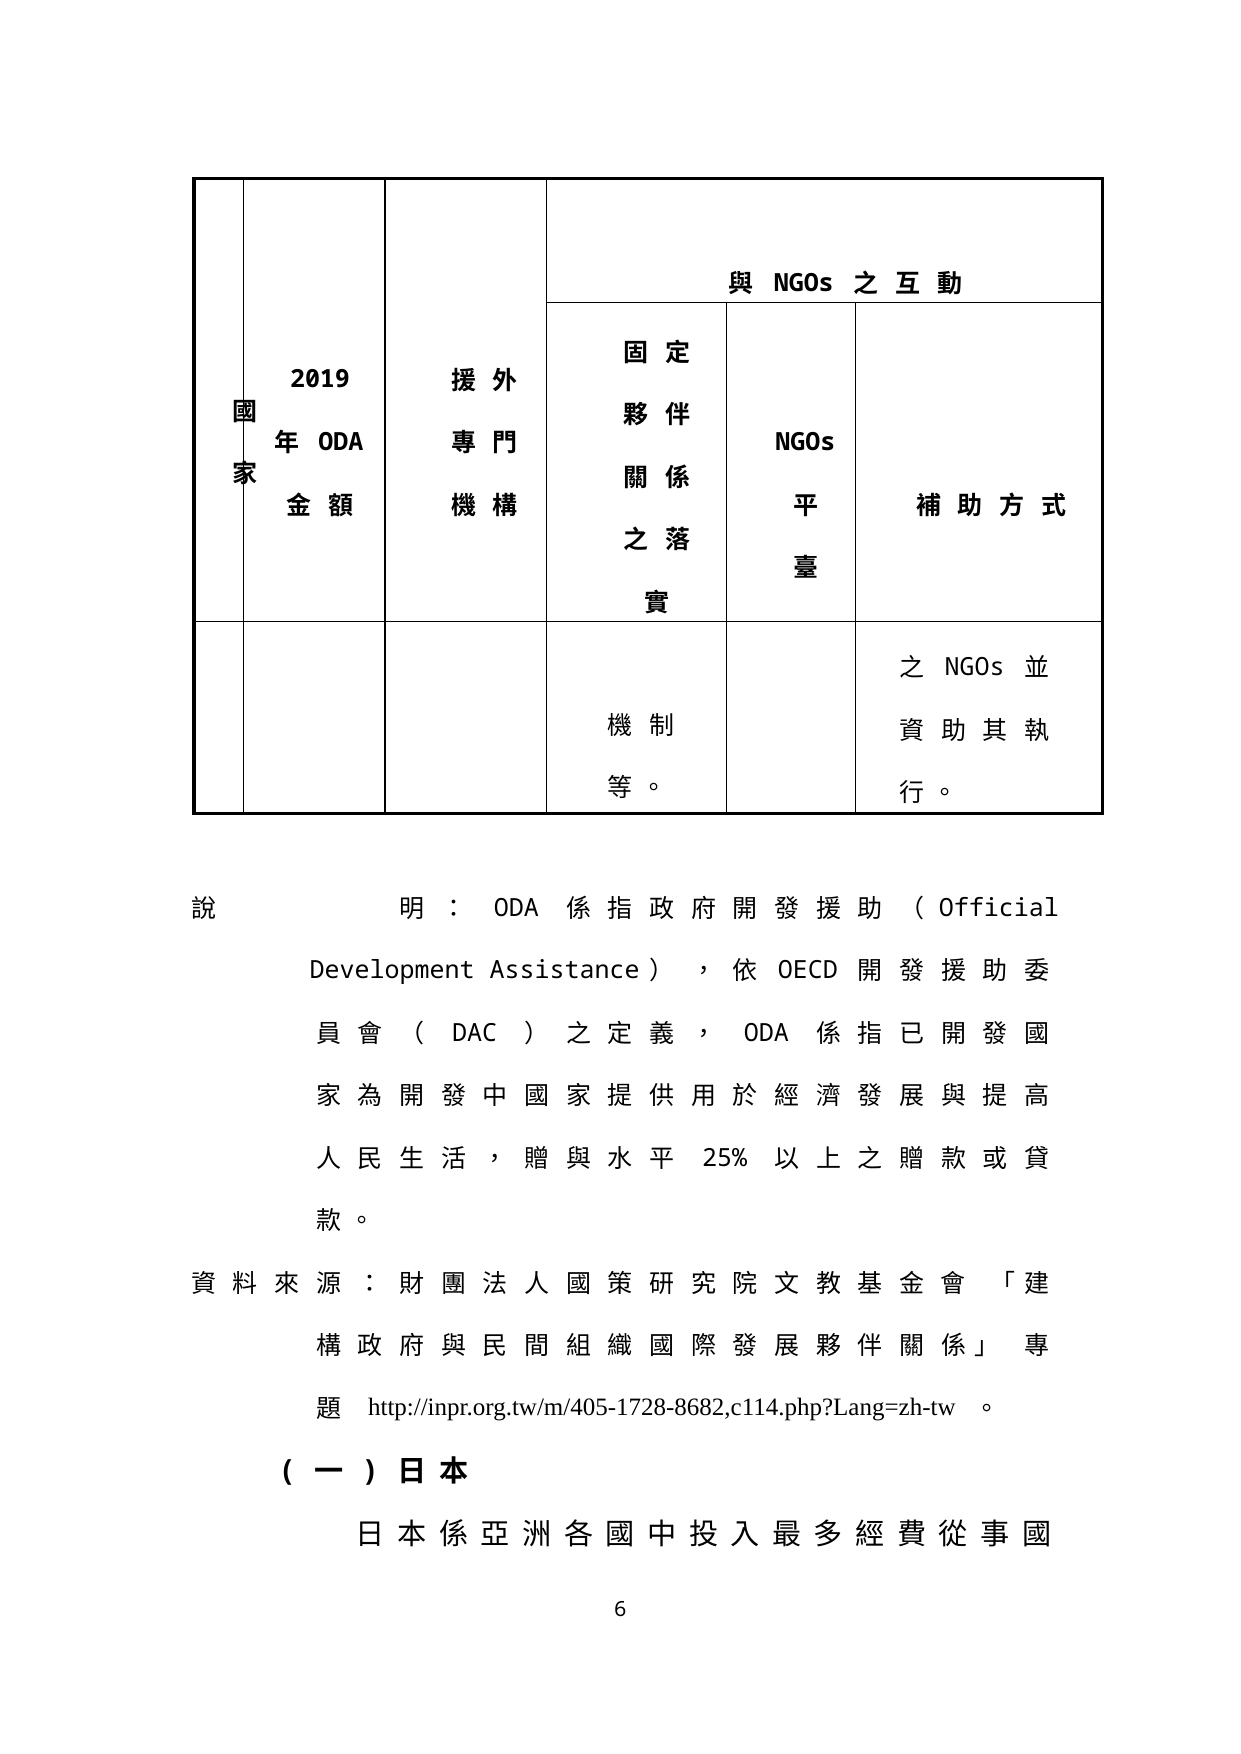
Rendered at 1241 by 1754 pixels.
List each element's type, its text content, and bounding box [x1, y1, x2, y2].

table_cell 340億美元 [244, 622, 384, 812]
table_header 2019年ODA金額 [244, 180, 384, 621]
table_header 國家 [196, 180, 243, 621]
text 說 明：ODA係指政府開發援助（Official Development Assistance），依OECD開發援助委員會（DAC）之定義，ODA係指已開發國家為開發中國家提供用於經濟發展與提高人民生活，贈與水平25%以上之贈款或貸款。 [183, 865, 1080, 1240]
table_cell NGOs平臺 [727, 303, 855, 621]
table_header 援外專門機構 [386, 180, 546, 621]
text 資料來源：財團法人國策研究院文教基金會「建構政府與民間組織國際發展夥伴關係」專題http://inpr.org.tw/m/405-1728-8682,c114.php?Lang=zh-tw。 [183, 1240, 1080, 1427]
table_cell - [727, 622, 855, 812]
text 日本係亞洲各國中投入最多經費從事國 [271, 1490, 1058, 1552]
table_cell [386, 622, 546, 812]
table_cell 機制等。 [547, 622, 726, 812]
table_header 與NGOs之互動 [547, 180, 1101, 302]
table_cell 美國 [196, 622, 243, 812]
table_cell 之NGOs並資助其執行。 [856, 622, 1101, 812]
table_cell 補助方式 [856, 303, 1101, 621]
table_cell 固定夥伴關係之落實 [547, 303, 726, 621]
text (一)日本 [242, 1427, 1058, 1490]
